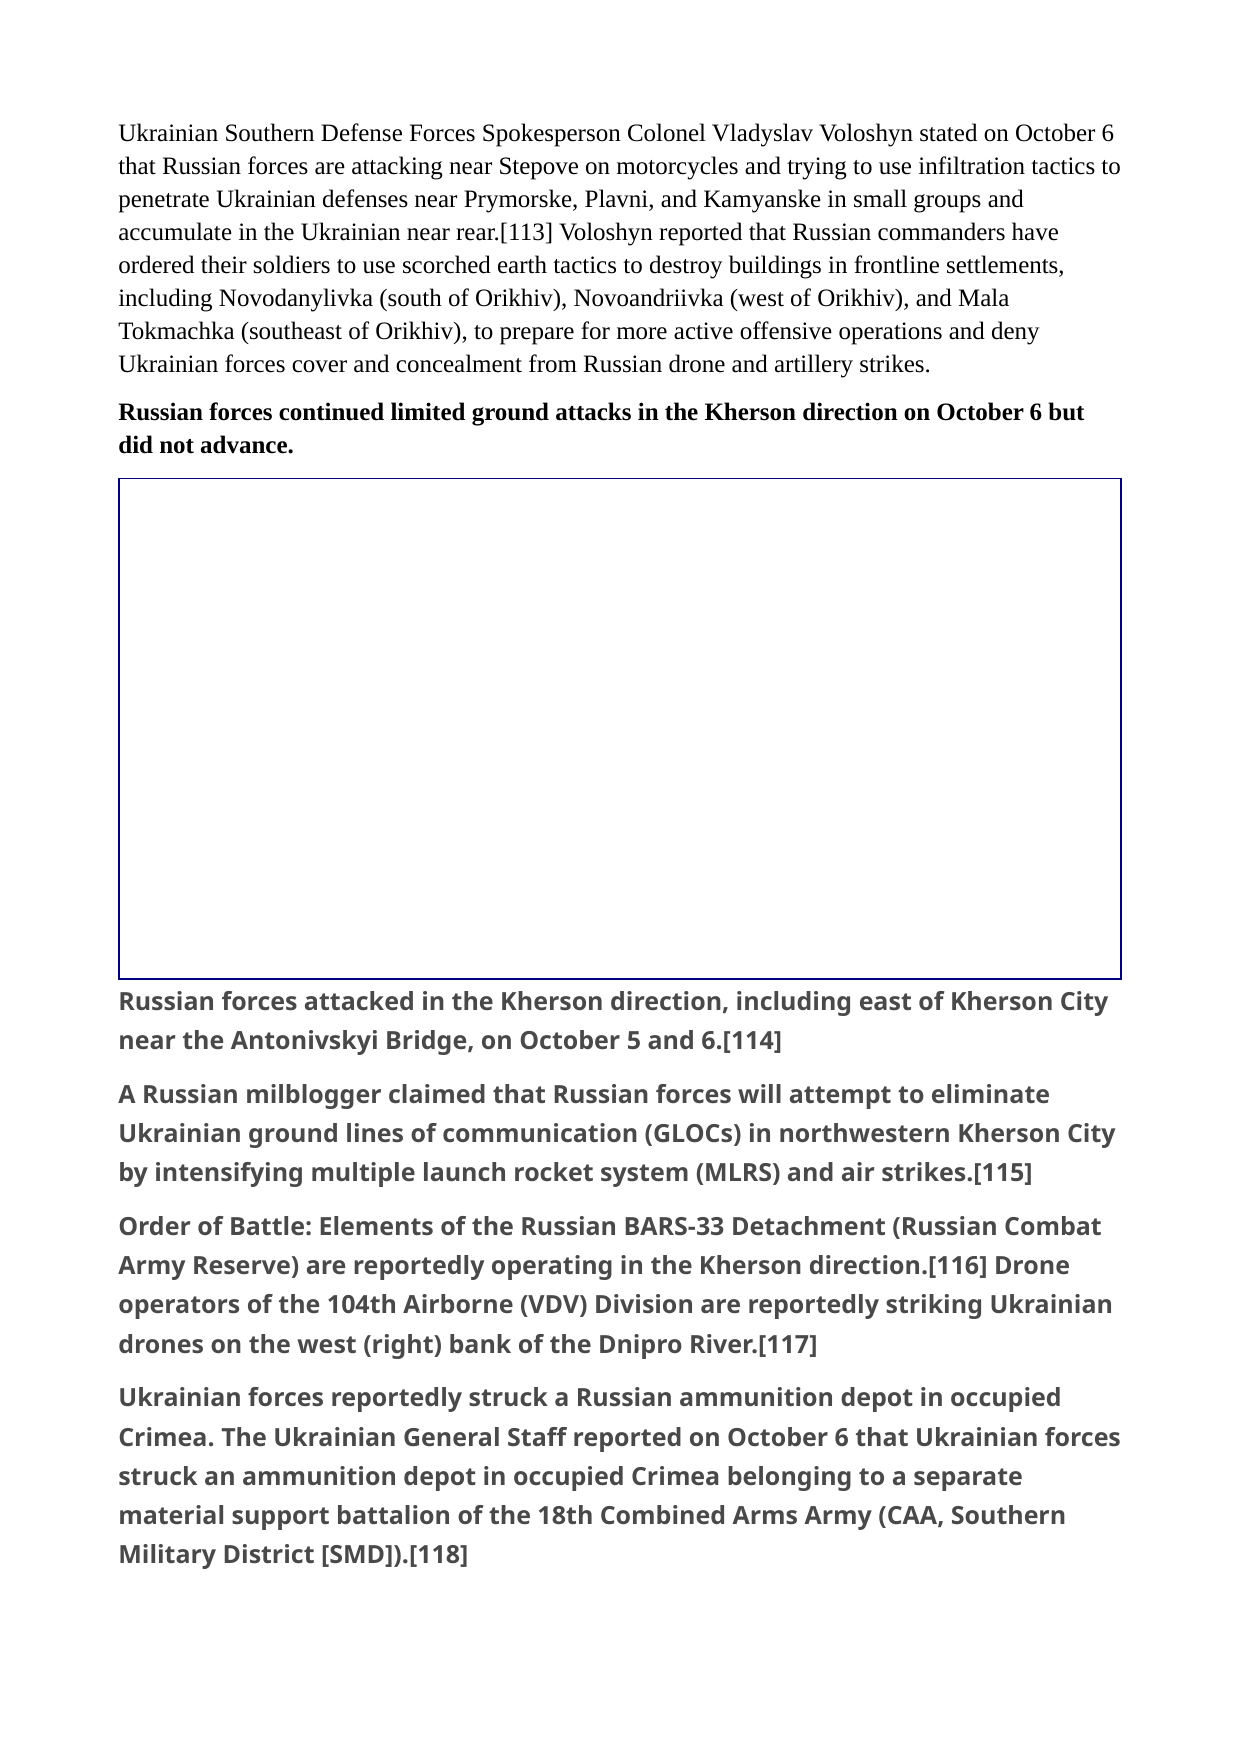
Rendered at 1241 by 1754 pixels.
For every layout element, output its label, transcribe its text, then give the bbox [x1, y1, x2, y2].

text Ukrainian Southern Defense Forces Spokesperson Colonel Vladyslav Voloshyn stated on October 6 that Russian forces are attacking near Stepove on motorcycles and trying to use infiltration tactics to penetrate Ukrainian defenses near Prymorske, Plavni, and Kamyanske in small groups and accumulate in the Ukrainian near rear.[113] Voloshyn reported that Russian commanders have ordered their soldiers to use scorched earth tactics to destroy buildings in frontline settlements, including Novodanylivka (south of Orikhiv), Novoandriivka (west of Orikhiv), and Mala Tokmachka (southeast of Orikhiv), to prepare for more active offensive operations and deny Ukrainian forces cover and concealment from Russian drone and artillery strikes. [118, 118, 1122, 378]
text Ukrainian forces reportedly struck a Russian ammunition depot in occupied Crimea. The Ukrainian General Staff reported on October 6 that Ukrainian forces struck an ammunition depot in occupied Crimea belonging to a separate material support battalion of the 18th Combined Arms Army (CAA, Southern Military District [SMD]).[118] [118, 1380, 1122, 1571]
text Order of Battle: Elements of the Russian BARS-33 Detachment (Russian Combat Army Reserve) are reportedly operating in the Kherson direction.[116] Drone operators of the 104th Airborne (VDV) Division are reportedly striking Ukrainian drones on the west (right) bank of the Dnipro River.[117] [118, 1209, 1122, 1360]
text A Russian milblogger claimed that Russian forces will attempt to eliminate Ukrainian ground lines of communication (GLOCs) in northwestern Kherson City by intensifying multiple launch rocket system (MLRS) and air strikes.[115] [118, 1077, 1122, 1189]
text Russian forces attacked in the Kherson direction, including east of Kherson City near the Antonivskyi Bridge, on October 5 and 6.[114] [118, 984, 1122, 1057]
text Russian forces continued limited ground attacks in the Kherson direction on October 6 but did not advance. [118, 397, 1122, 459]
